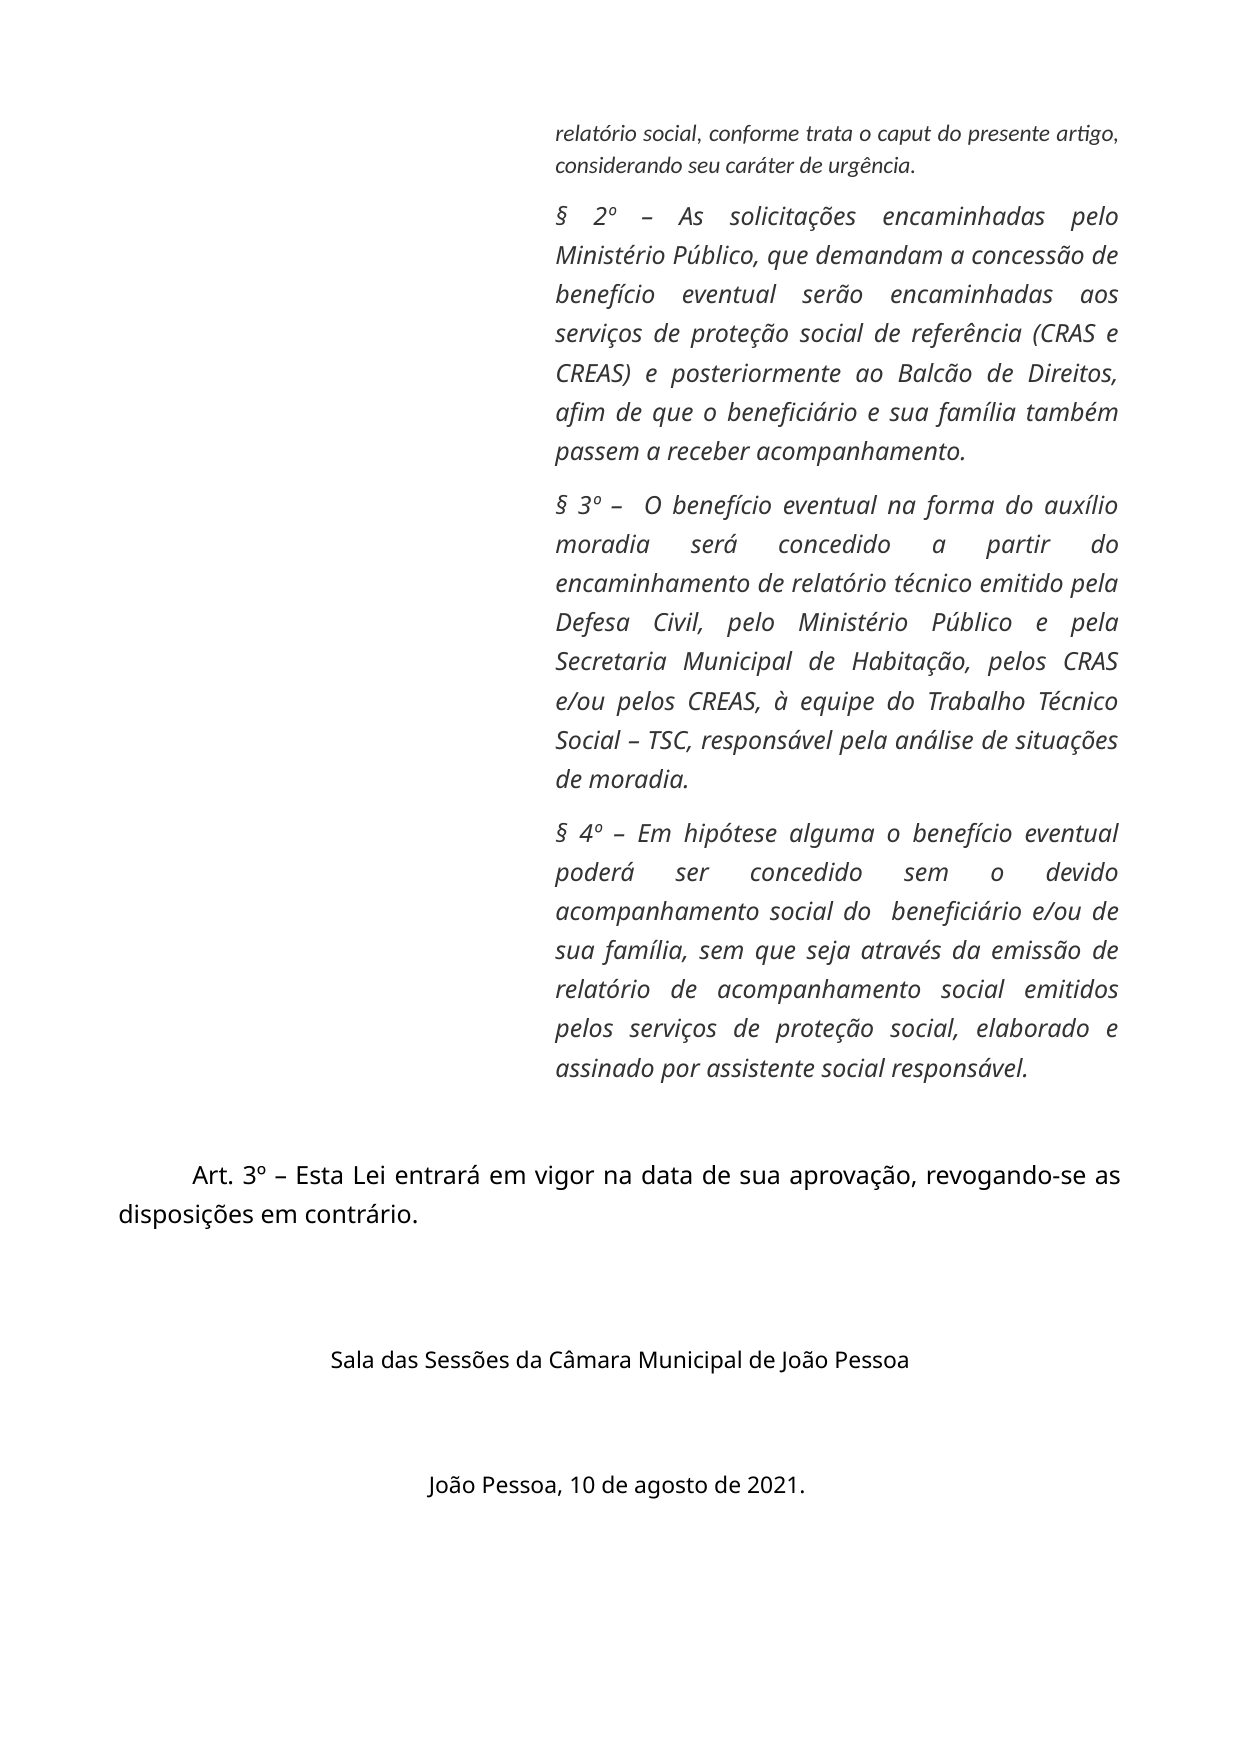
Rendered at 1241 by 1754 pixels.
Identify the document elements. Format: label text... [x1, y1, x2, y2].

text § 3º – O benefício eventual na forma do auxílio moradia será concedido a partir do encaminhamento de relatório técnico emitido pela Defesa Civil, pelo Ministério Público e pela Secretaria Municipal de Habitação, pelos CRAS e/ou pelos CREAS, à equipe do Trabalho Técnico Social – TSC, responsável pela análise de situações de moradia. [555, 487, 1122, 796]
text relatório social, conforme trata o caput do presente artigo, considerando seu caráter de urgência. [555, 118, 1122, 180]
text João Pessoa, 10 de agosto de 2021. [118, 1469, 1122, 1501]
text § 4º – Em hipótese alguma o benefício eventual poderá ser concedido sem o devido acompanhamento social do beneficiário e/ou de sua família, sem que seja através da emissão de relatório de acompanhamento social emitidos pelos serviços de proteção social, elaborado e assinado por assistente social responsável. [555, 815, 1122, 1084]
text Art. 3º – Esta Lei entrará em vigor na data de sua aprovação, revogando-se as disposições em contrário. [118, 1158, 1122, 1231]
text § 2º – As solicitações encaminhadas pelo Ministério Público, que demandam a concessão de benefício eventual serão encaminhadas aos serviços de proteção social de referência (CRAS e CREAS) e posteriormente ao Balcão de Direitos, afim de que o beneficiário e sua família também passem a receber acompanhamento. [555, 198, 1122, 468]
text Sala das Sessões da Câmara Municipal de João Pessoa [118, 1344, 1122, 1376]
